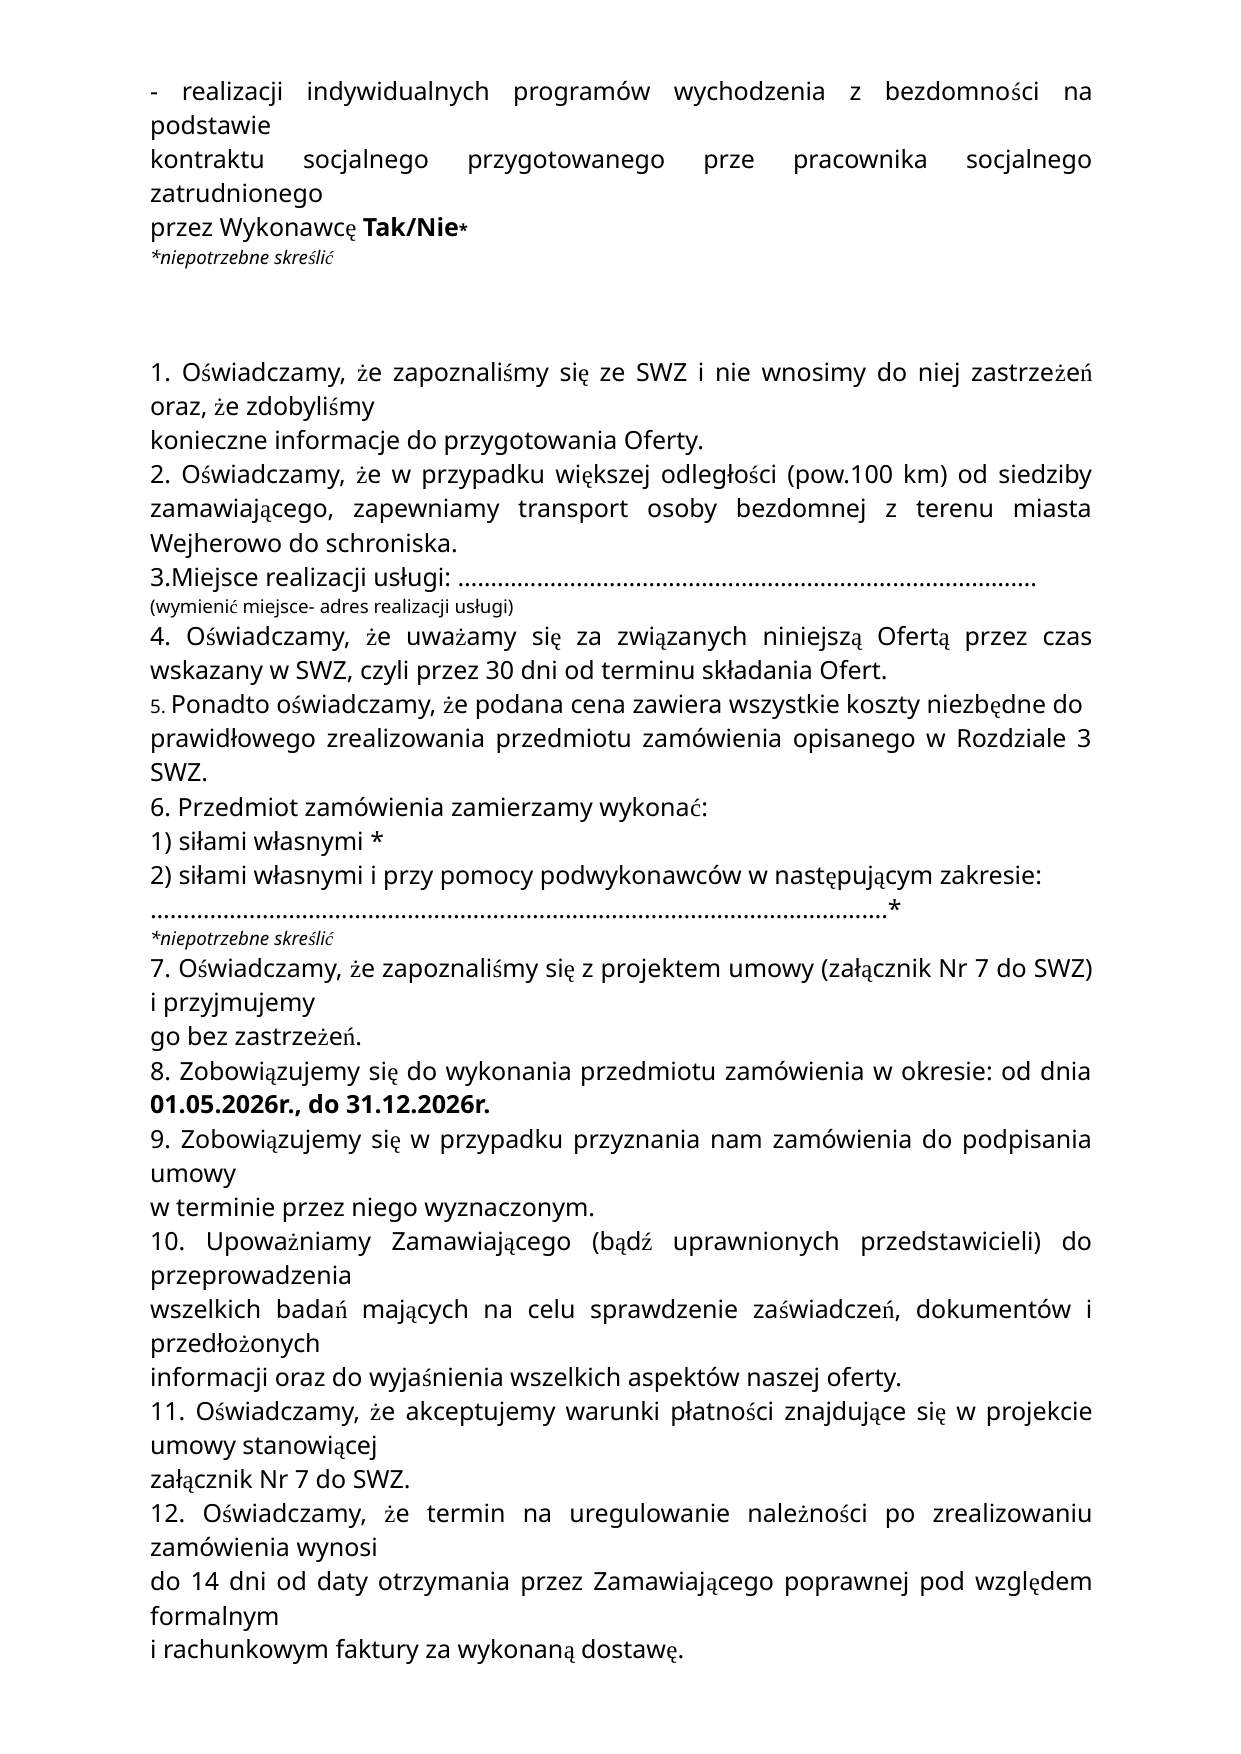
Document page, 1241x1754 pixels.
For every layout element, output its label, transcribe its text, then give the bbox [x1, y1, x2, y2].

text 6. Przedmiot zamówienia zamierzamy wykonać: [150, 789, 1092, 823]
text - realizacji indywidualnych programów wychodzenia z bezdomności na podstawie [150, 74, 1092, 142]
text 1. Oświadczamy, że zapoznaliśmy się ze SWZ i nie wnosimy do niej zastrzeżeń oraz, że zdobyliśmy [150, 355, 1092, 423]
text go bez zastrzeżeń. [150, 1019, 1092, 1053]
text 7. Oświadczamy, że zapoznaliśmy się z projektem umowy (załącznik Nr 7 do SWZ) i przyjmujemy [150, 951, 1092, 1019]
text 8. Zobowiązujemy się do wykonania przedmiotu zamówienia w okresie: od dnia 01.05.2026r., do 31.12.2026r. [150, 1053, 1092, 1121]
text kontraktu socjalnego przygotowanego prze pracownika socjalnego zatrudnionego [150, 142, 1092, 210]
text 3.Miejsce realizacji usługi: ……………………………………………………………………………. [150, 559, 1092, 593]
text 5. Ponadto oświadczamy, że podana cena zawiera wszystkie koszty niezbędne do [150, 687, 1092, 721]
text informacji oraz do wyjaśnienia wszelkich aspektów naszej oferty. [150, 1360, 1092, 1394]
text 12. Oświadczamy, że termin na uregulowanie należności po zrealizowaniu zamówienia wynosi [150, 1496, 1092, 1564]
text konieczne informacje do przygotowania Oferty. [150, 423, 1092, 457]
text ………………………………………………………………………………………………….* [150, 891, 1092, 925]
text *niepotrzebne skreślić [150, 244, 1092, 269]
text wszelkich badań mających na celu sprawdzenie zaświadczeń, dokumentów i przedłożonych [150, 1292, 1092, 1360]
text 1) siłami własnymi * [150, 823, 1092, 857]
text 10. Upoważniamy Zamawiającego (bądź uprawnionych przedstawicieli) do przeprowadzenia [150, 1223, 1092, 1292]
text w terminie przez niego wyznaczonym. [150, 1189, 1092, 1223]
text 9. Zobowiązujemy się w przypadku przyznania nam zamówienia do podpisania umowy [150, 1121, 1092, 1189]
text 4. Oświadczamy, że uważamy się za związanych niniejszą Ofertą przez czas wskazany w SWZ, czyli przez 30 dni od terminu składania Ofert. [150, 619, 1092, 687]
text i rachunkowym faktury za wykonaną dostawę. [150, 1632, 1092, 1666]
text przez Wykonawcę Tak/Nie* [150, 210, 1092, 244]
text 2. Oświadczamy, że w przypadku większej odległości (pow.100 km) od siedziby zamawiającego, zapewniamy transport osoby bezdomnej z terenu miasta Wejherowo do schroniska. [150, 457, 1092, 559]
text do 14 dni od daty otrzymania przez Zamawiającego poprawnej pod względem formalnym [150, 1564, 1092, 1632]
text 2) siłami własnymi i przy pomocy podwykonawców w następującym zakresie: [150, 857, 1092, 891]
text 11. Oświadczamy, że akceptujemy warunki płatności znajdujące się w projekcie umowy stanowiącej [150, 1394, 1092, 1462]
text (wymienić miejsce- adres realizacji usługi) [150, 593, 1092, 619]
text *niepotrzebne skreślić [150, 925, 1092, 951]
text załącznik Nr 7 do SWZ. [150, 1462, 1092, 1496]
text prawidłowego zrealizowania przedmiotu zamówienia opisanego w Rozdziale 3 SWZ. [150, 721, 1092, 789]
